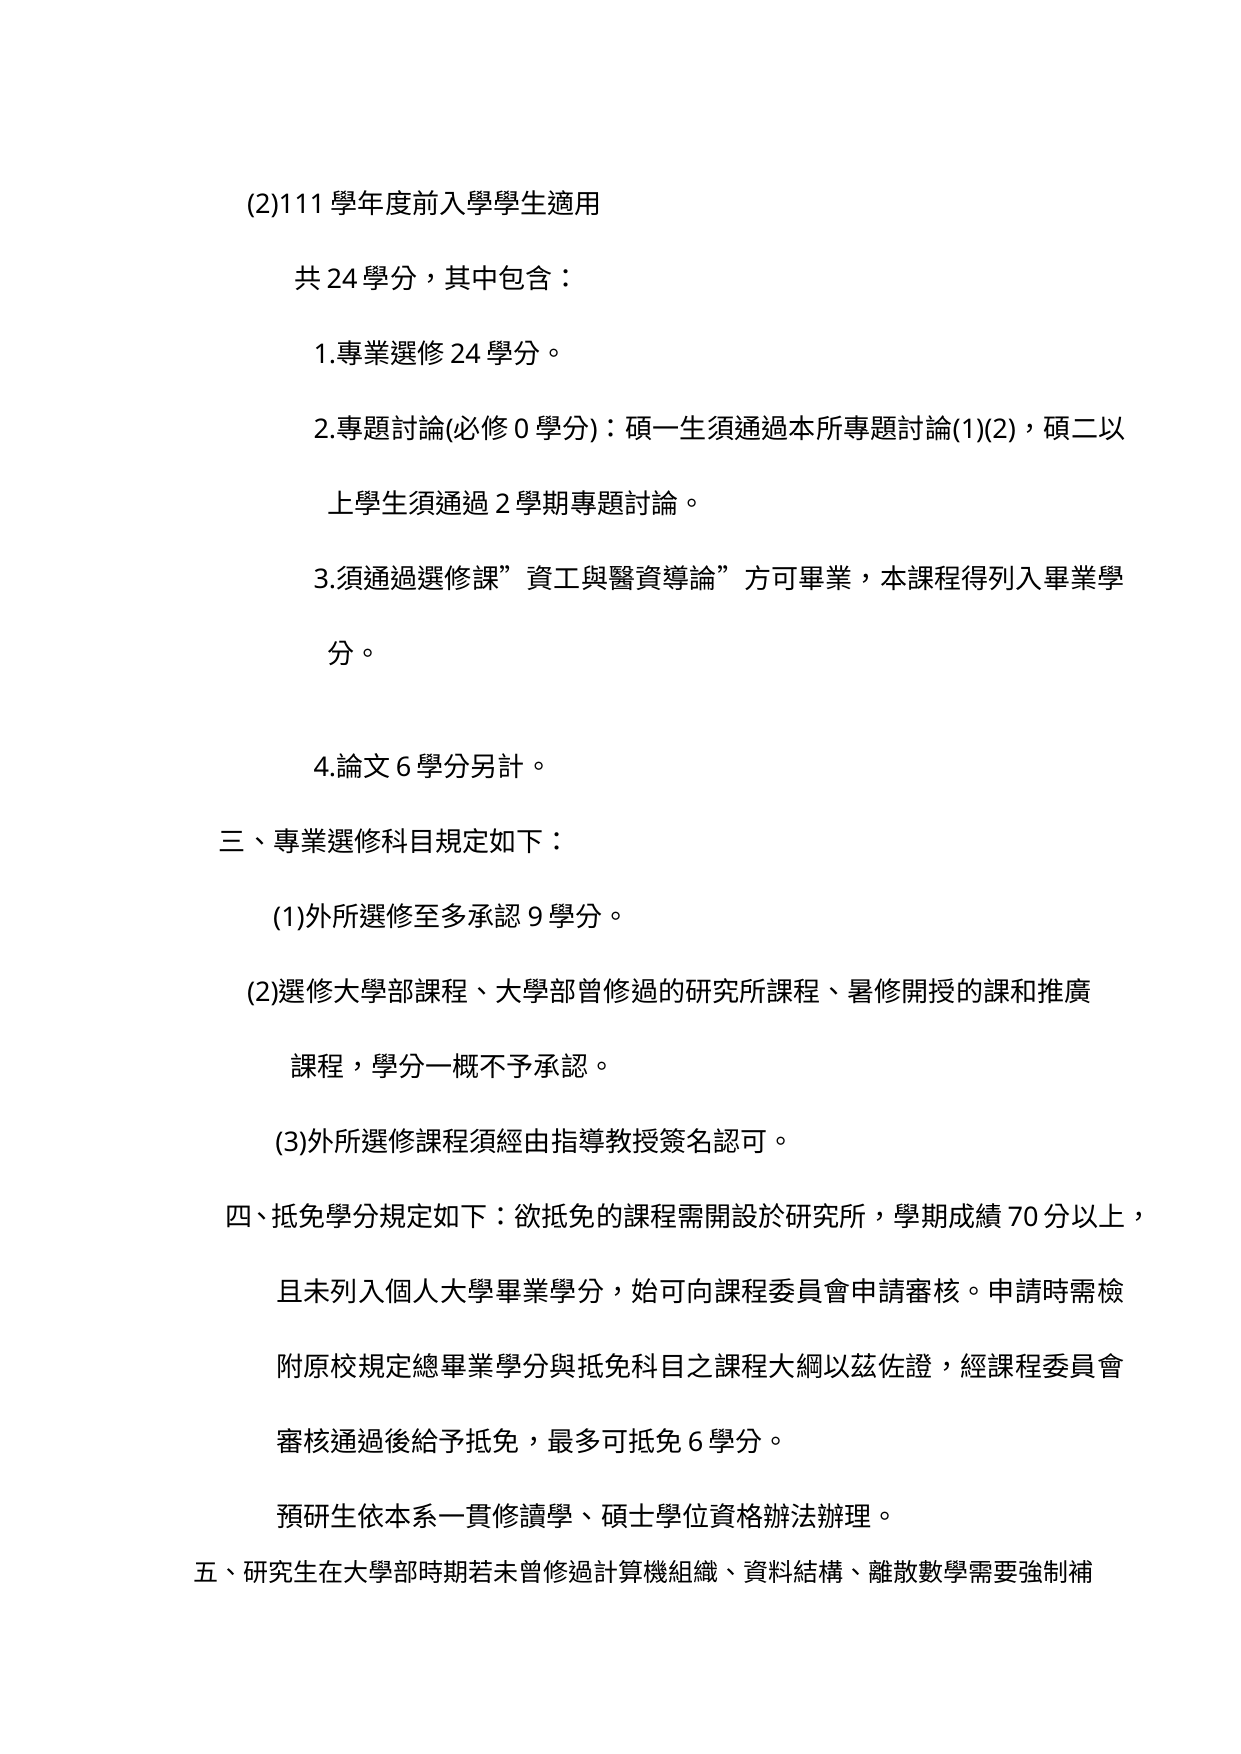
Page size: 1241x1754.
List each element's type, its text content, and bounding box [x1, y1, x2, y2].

text 五、研究生在大學部時期若未曾修過計算機組織、資料結構、離散數學需要強制補 [169, 1552, 1125, 1589]
text (1)外所選修至多承認 9學分。 [219, 877, 1125, 952]
text (2)111學年度前入學學生適用 [219, 164, 1125, 239]
text 三、專業選修科目規定如下： [219, 802, 1125, 877]
text (3)外所選修課程須經由指導教授簽名認可。 [219, 1102, 1125, 1177]
text (2)選修大學部課程、大學部曾修過的研究所課程、暑修開授的課和推廣 [219, 952, 1125, 1027]
text 4.論文6學分另計。 [313, 727, 1125, 802]
text 3.須通過選修課”資工與醫資導論”方可畢業，本課程得列入畢業學分。 [313, 539, 1125, 689]
text 2.專題討論(必修0學分)：碩一生須通過本所專題討論(1)(2)，碩二以上學生須通過2學期專題討論。 [313, 389, 1125, 539]
text 預研生依本系一貫修讀學、碩士學位資格辦法辦理。 [225, 1477, 1125, 1552]
text 共24學分，其中包含： [273, 239, 1125, 314]
text 1.專業選修24學分。 [313, 314, 1125, 389]
text 四、抵免學分規定如下：欲抵免的課程需開設於研究所，學期成績70分以上，且未列入個人大學畢業學分，始可向課程委員會申請審核。申請時需檢附原校規定總畢業學分與抵免科目之課程大綱以茲佐證，經課程委員會審核通過後給予抵免，最多可抵免6學分。 [225, 1177, 1125, 1477]
text 課程，學分一概不予承認。 [225, 1027, 1125, 1102]
